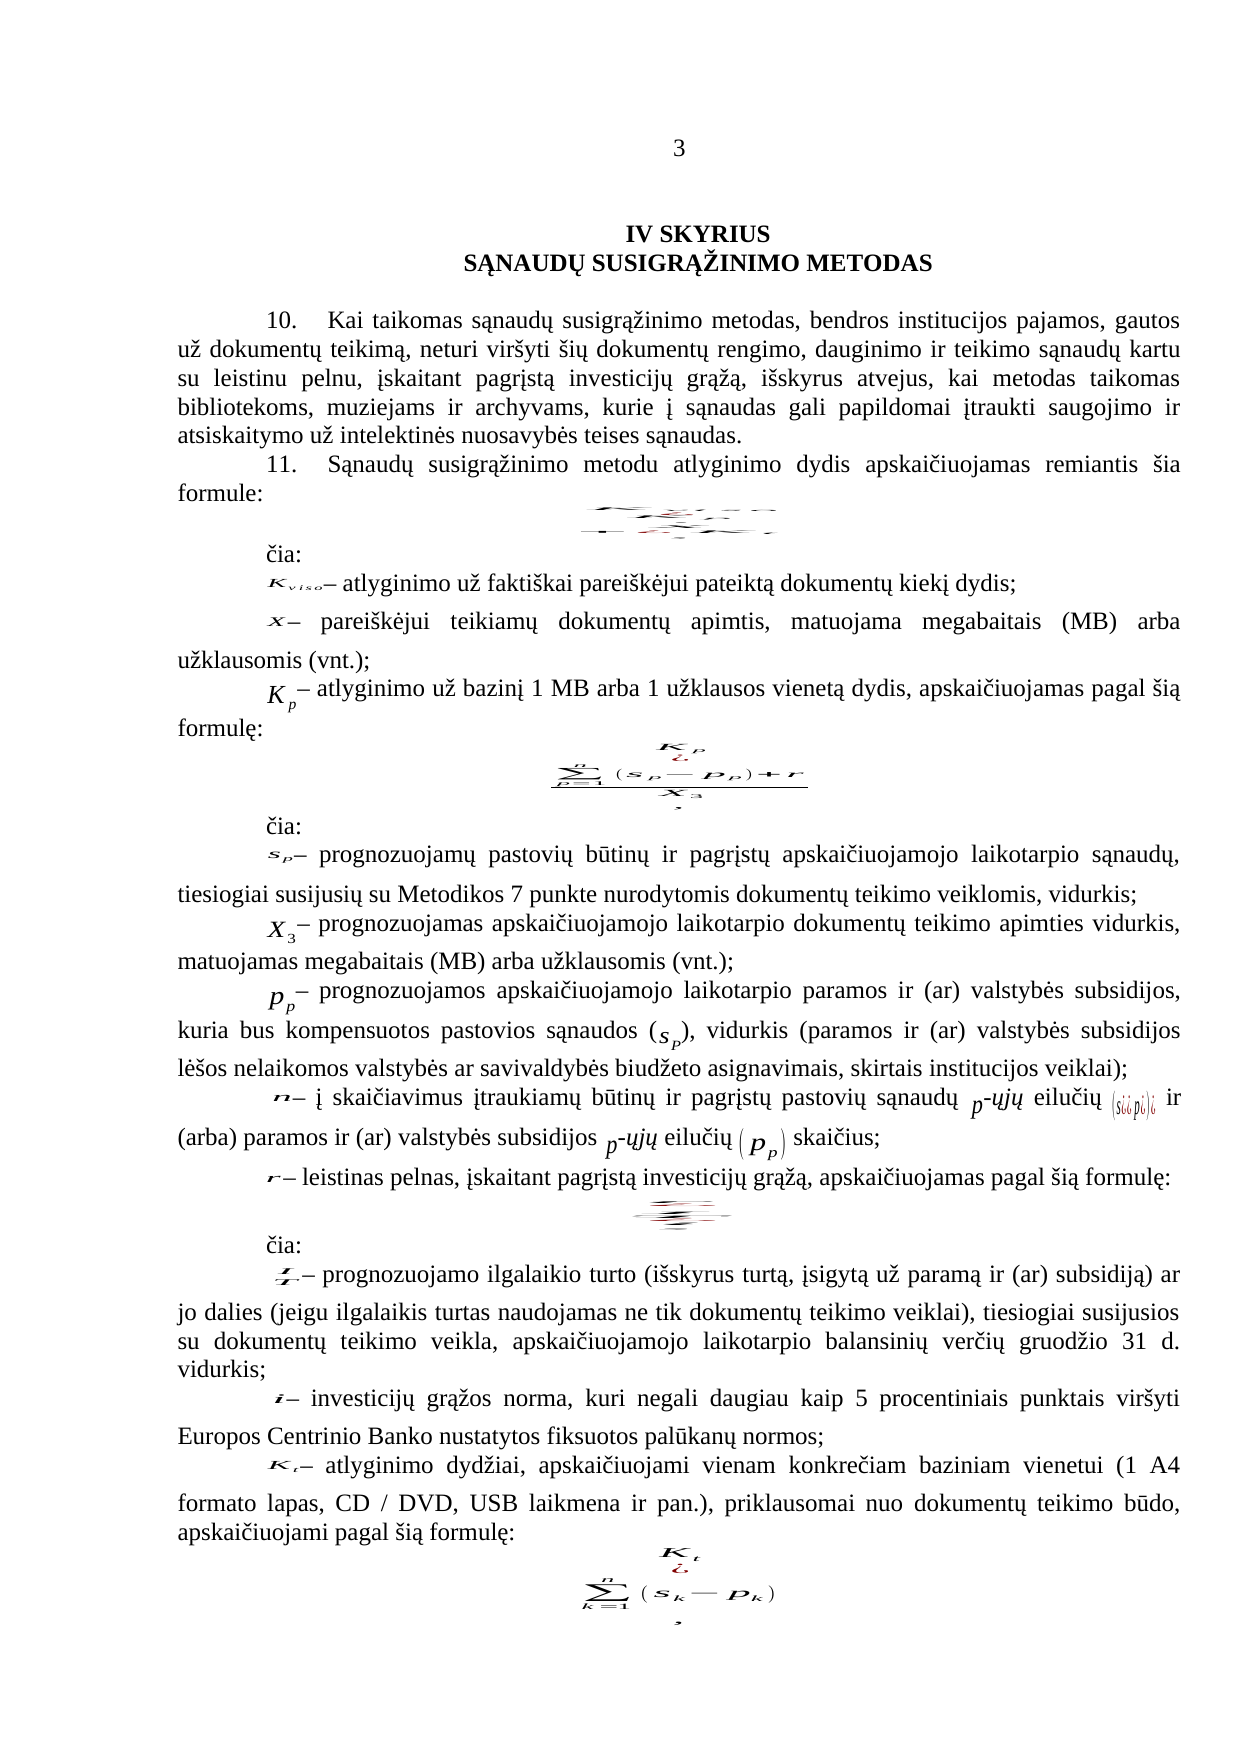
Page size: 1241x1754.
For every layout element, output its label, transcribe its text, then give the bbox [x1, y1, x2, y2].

text – atlyginimo už faktiškai pareiškėjui pateiktą dokumentų kiekį dydis; [177, 568, 1181, 606]
text čia: [177, 539, 1181, 568]
text 10. Kai taikomas sąnaudų susigrąžinimo metodas, bendros institucijos pajamos, gautos už dokumentų teikimą, neturi viršyti šių dokumentų rengimo, dauginimo ir teikimo sąnaudų kartu su leistinu pelnu, įskaitant pagrįstą investicijų grąžą, išskyrus atvejus, kai metodas taikomas bibliotekoms, muziejams ir archyvams, kurie į sąnaudas gali papildomai įtraukti saugojimo ir atsiskaitymo už intelektinės nuosavybės teises sąnaudas. [177, 305, 1181, 449]
text – prognozuojamo ilgalaikio turto (išskyrus turtą, įsigytą už paramą ir (ar) subsidiją) ar jo dalies (jeigu ilgalaikis turtas naudojamas ne tik dokumentų teikimo veiklai), tiesiogiai susijusios su dokumentų teikimo veikla, apskaičiuojamojo laikotarpio balansinių verčių gruodžio 31 d. vidurkis; [177, 1259, 1181, 1383]
text čia: [177, 811, 1181, 839]
text – atlyginimo dydžiai, apskaičiuojami vienam konkrečiam baziniam vienetui (1 A4 formato lapas, CD / DVD, USB laikmena ir pan.), priklausomai nuo dokumentų teikimo būdo, apskaičiuojami pagal šią formulę: [177, 1450, 1181, 1546]
text – investicijų grąžos norma, kuri negali daugiau kaip 5 procentiniais punktais viršyti Europos Centrinio Banko nustatytos fiksuotos palūkanų normos; [177, 1383, 1181, 1450]
text – leistinas pelnas, įskaitant pagrįstą investicijų grąžą, apskaičiuojamas pagal šią formulę: [177, 1162, 1181, 1200]
text – į skaičiavimus įtraukiamų būtinų ir pagrįstų pastovių sąnaudų -ųjų eilučių ir (arba) paramos ir (ar) valstybės subsidijos -ųjų eilučių skaičius; [177, 1082, 1181, 1162]
text – prognozuojamų pastovių būtinų ir pagrįstų apskaičiuojamojo laikotarpio sąnaudų, tiesiogiai susijusių su Metodikos 7 punkte nurodytomis dokumentų teikimo veiklomis, vidurkis; [177, 839, 1181, 908]
text – atlyginimo už bazinį 1 MB arba 1 užklausos vienetą dydis, apskaičiuojamas pagal šią formulę: [177, 673, 1181, 742]
text – pareiškėjui teikiamų dokumentų apimtis, matuojama megabaitais (MB) arba užklausomis (vnt.); [177, 606, 1181, 673]
text IV SKYRIUS [215, 219, 1181, 248]
text SĄNAUDŲ SUSIGRĄŽINIMO METODAS [215, 248, 1181, 277]
text čia: [177, 1230, 1181, 1259]
text – prognozuojamas apskaičiuojamojo laikotarpio dokumentų teikimo apimties vidurkis, matuojamas megabaitais (MB) arba užklausomis (vnt.); [177, 908, 1181, 975]
text 11. Sąnaudų susigrąžinimo metodu atlyginimo dydis apskaičiuojamas remiantis šia formule: [177, 449, 1181, 507]
text – prognozuojamos apskaičiuojamojo laikotarpio paramos ir (ar) valstybės subsidijos, kuria bus kompensuotos pastovios sąnaudos (), vidurkis (paramos ir (ar) valstybės subsidijos lėšos nelaikomos valstybės ar savivaldybės biudžeto asignavimais, skirtais institucijos veiklai); [177, 975, 1181, 1082]
